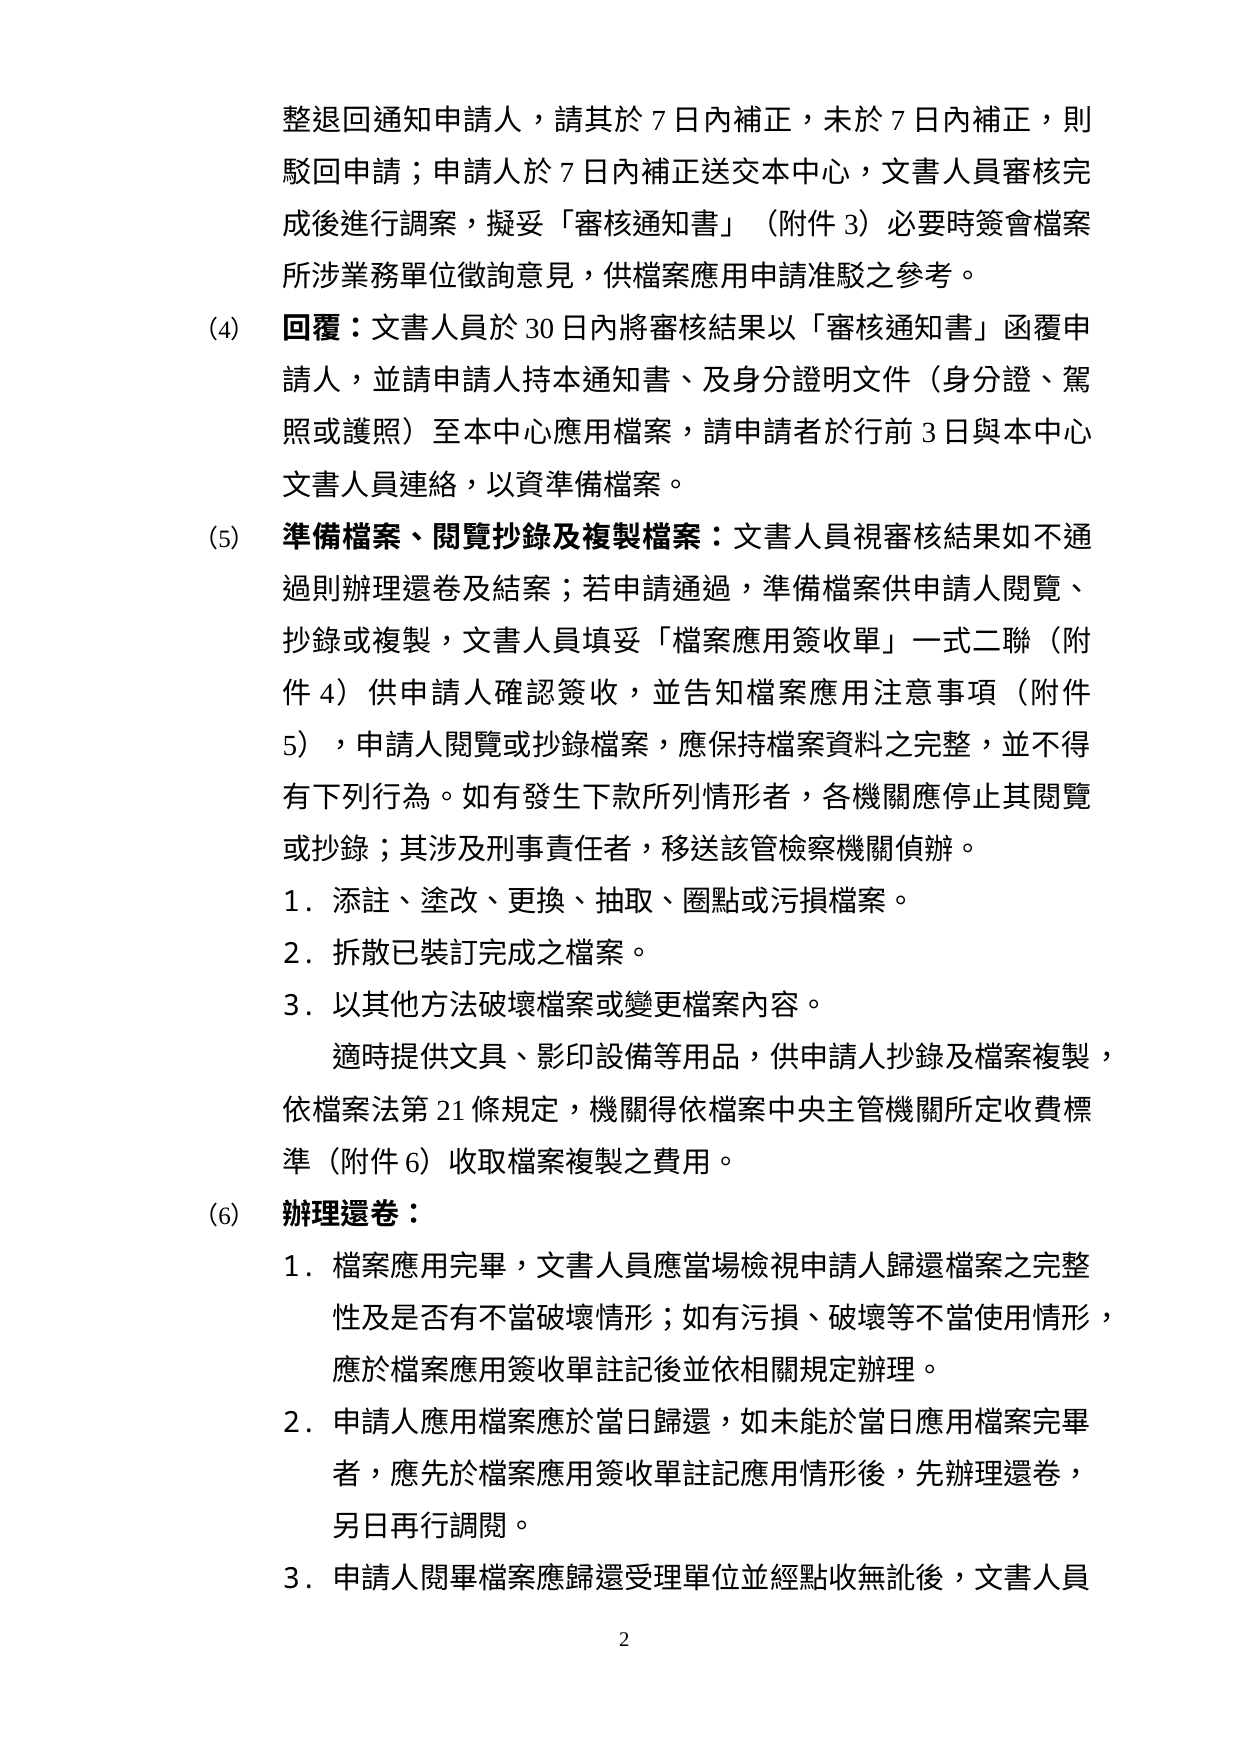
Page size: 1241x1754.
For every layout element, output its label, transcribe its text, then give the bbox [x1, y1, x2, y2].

list 辦理還卷： [193, 1182, 1092, 1234]
list 申請人應用檔案應於當日歸還，如未能於當日應用檔案完畢者，應先於檔案應用簽收單註記應用情形後，先辦理還卷，另日再行調閱。 [282, 1391, 1092, 1547]
list 拆散已裝訂完成之檔案。 [282, 922, 1092, 974]
list 整退回通知申請人，請其於7日內補正，未於7日內補正，則駁回申請；申請人於7日內補正送交本中心，文書人員審核完成後進行調案，擬妥「審核通知書」（附件3）必要時簽會檔案所涉業務單位徵詢意見，供檔案應用申請准駁之參考。 [193, 89, 1092, 297]
list 準備檔案、閱覽抄錄及複製檔案：文書人員視審核結果如不通過則辦理還卷及結案；若申請通過，準備檔案供申請人閱覽、抄錄或複製，文書人員填妥「檔案應用簽收單」一式二聯（附件4）供申請人確認簽收，並告知檔案應用注意事項（附件5），申請人閱覽或抄錄檔案，應保持檔案資料之完整，並不得有下列行為。如有發生下款所列情形者，各機關應停止其閱覽或抄錄；其涉及刑事責任者，移送該管檢察機關偵辦。 [193, 505, 1092, 870]
text 適時提供文具、影印設備等用品，供申請人抄錄及檔案複製，依檔案法第21條規定，機關得依檔案中央主管機關所定收費標準（附件6）收取檔案複製之費用。 [282, 1026, 1092, 1182]
list 申請人閱畢檔案應歸還受理單位並經點收無訛後，文書人員 [282, 1547, 1092, 1599]
list 檔案應用完畢，文書人員應當場檢視申請人歸還檔案之完整性及是否有不當破壞情形；如有污損、破壞等不當使用情形，應於檔案應用簽收單註記後並依相關規定辦理。 [282, 1234, 1092, 1391]
list 添註、塗改、更換、抽取、圈點或污損檔案。 [282, 870, 1092, 922]
list 回覆：文書人員於30日內將審核結果以「審核通知書」函覆申請人，並請申請人持本通知書、及身分證明文件（身分證、駕照或護照）至本中心應用檔案，請申請者於行前3日與本中心文書人員連絡，以資準備檔案。 [193, 297, 1092, 505]
list 以其他方法破壞檔案或變更檔案內容。 [282, 974, 1092, 1026]
